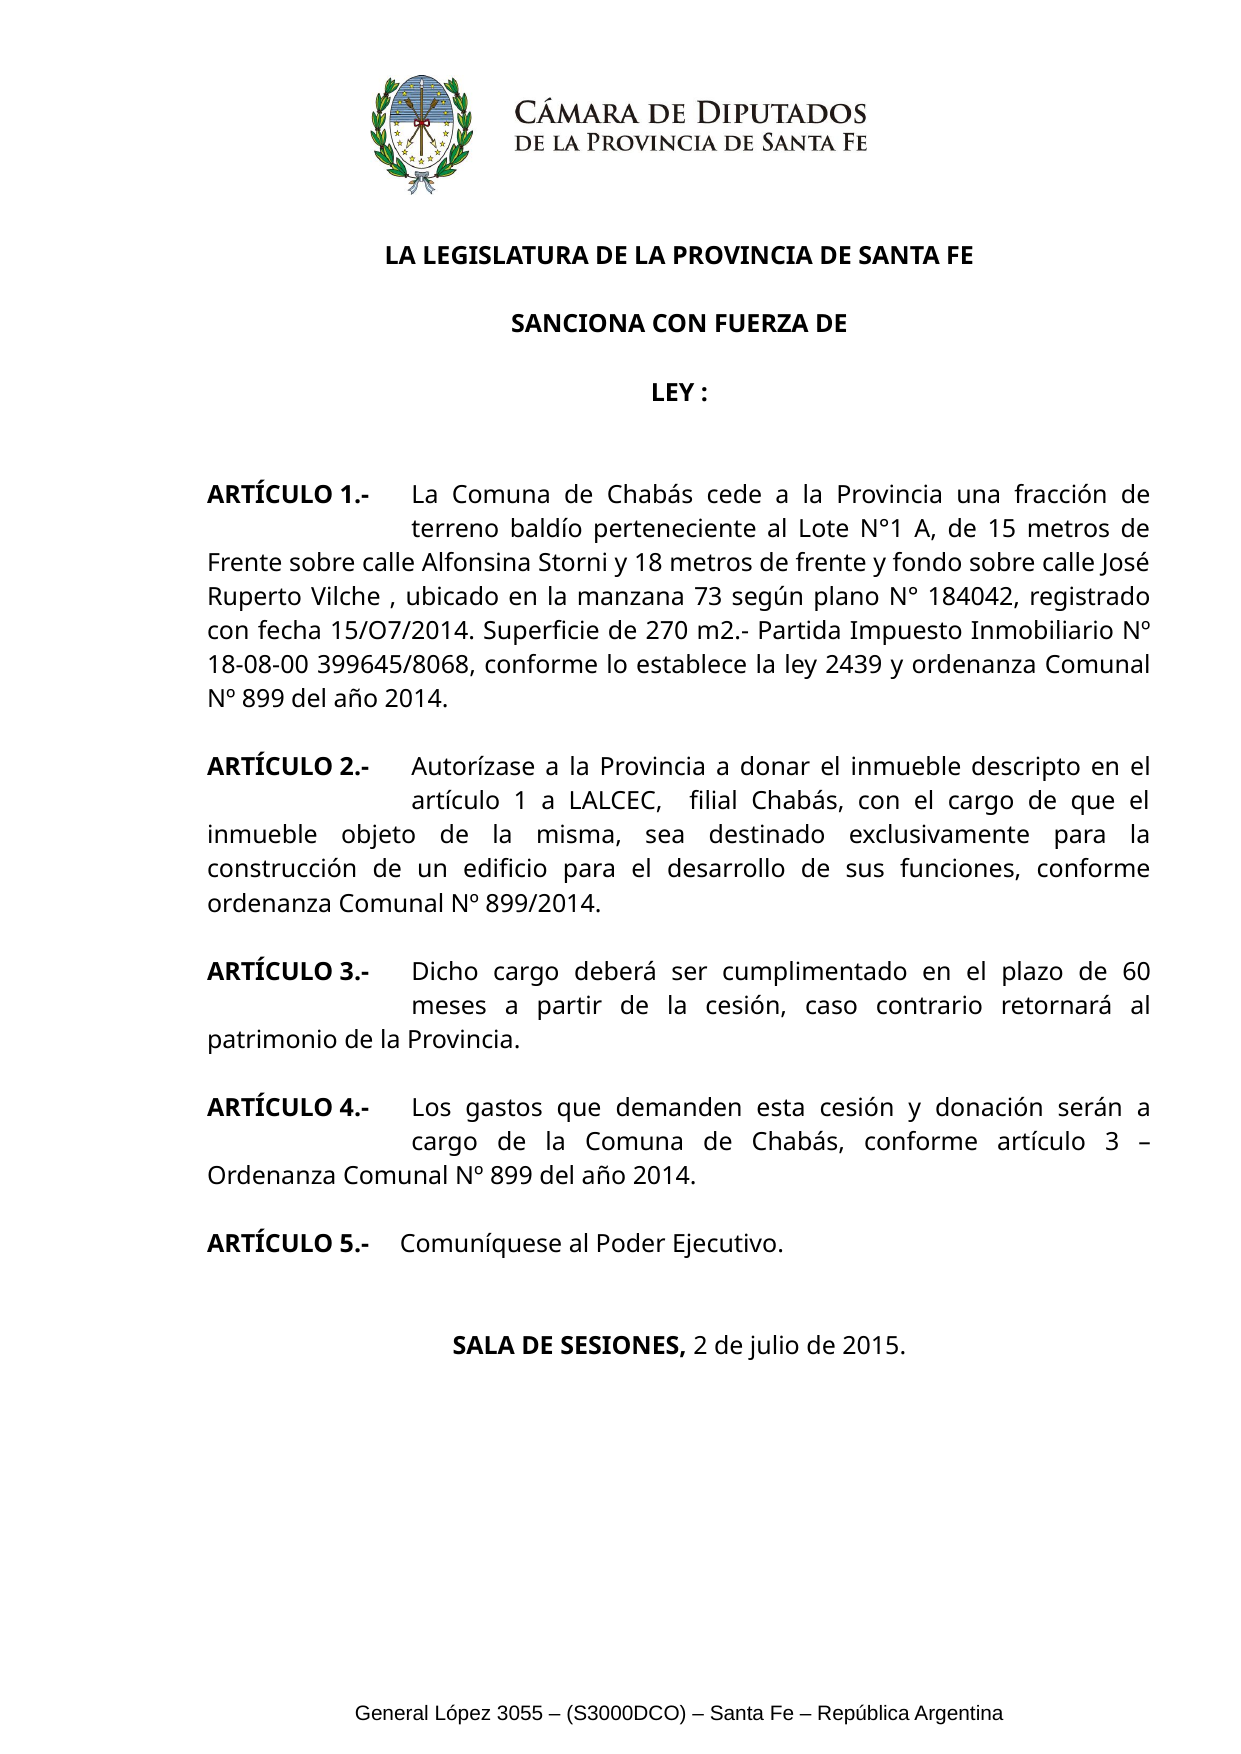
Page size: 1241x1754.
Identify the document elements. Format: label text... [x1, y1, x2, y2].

text Autorízase a la Provincia a donar el inmueble descripto en el artículo 1 a LALCEC, filial Chabás, con el cargo de que el inmueble objeto de la misma, sea destinado exclusivamente para la construcción de un edificio para el desarrollo de sus funciones, conforme ordenanza Comunal Nº 899/2014. [207, 749, 1152, 919]
text La Comuna de Chabás cede a la Provincia una fracción de terreno baldío perteneciente al Lote N°1 A, de 15 metros de Frente sobre calle Alfonsina Storni y 18 metros de frente y fondo sobre calle José Ruperto Vilche , ubicado en la manzana 73 según plano N° 184042, registrado con fecha 15/O7/2014. Superficie de 270 m2.- Partida Impuesto Inmobiliario Nº 18-08-00 399645/8068, conforme lo establece la ley 2439 y ordenanza Comunal Nº 899 del año 2014. [207, 476, 1152, 715]
text Comuníquese al Poder Ejecutivo. [399, 1226, 1152, 1260]
table_header ARTÍCULO 4.- [207, 1090, 411, 1140]
picture [370, 75, 867, 199]
text LA LEGISLATURA DE LA PROVINCIA DE SANTA FE [207, 238, 1152, 272]
table_header ARTÍCULO 3.- [207, 953, 411, 1004]
text SALA DE SESIONES, 2 de julio de 2015. [207, 1328, 1152, 1362]
text LEY : [207, 374, 1152, 408]
text SANCIONA CON FUERZA DE [207, 306, 1152, 340]
table_header ARTÍCULO 2.- [207, 749, 411, 799]
table_header ARTÍCULO 5.- [207, 1226, 399, 1276]
text Dicho cargo deberá ser cumplimentado en el plazo de 60 meses a partir de la cesión, caso contrario retornará al patrimonio de la Provincia. [207, 953, 1152, 1056]
text Los gastos que demanden esta cesión y donación serán a cargo de la Comuna de Chabás, conforme artículo 3 – Ordenanza Comunal Nº 899 del año 2014. [207, 1089, 1152, 1192]
table_header ARTÍCULO 1.- [207, 476, 411, 527]
